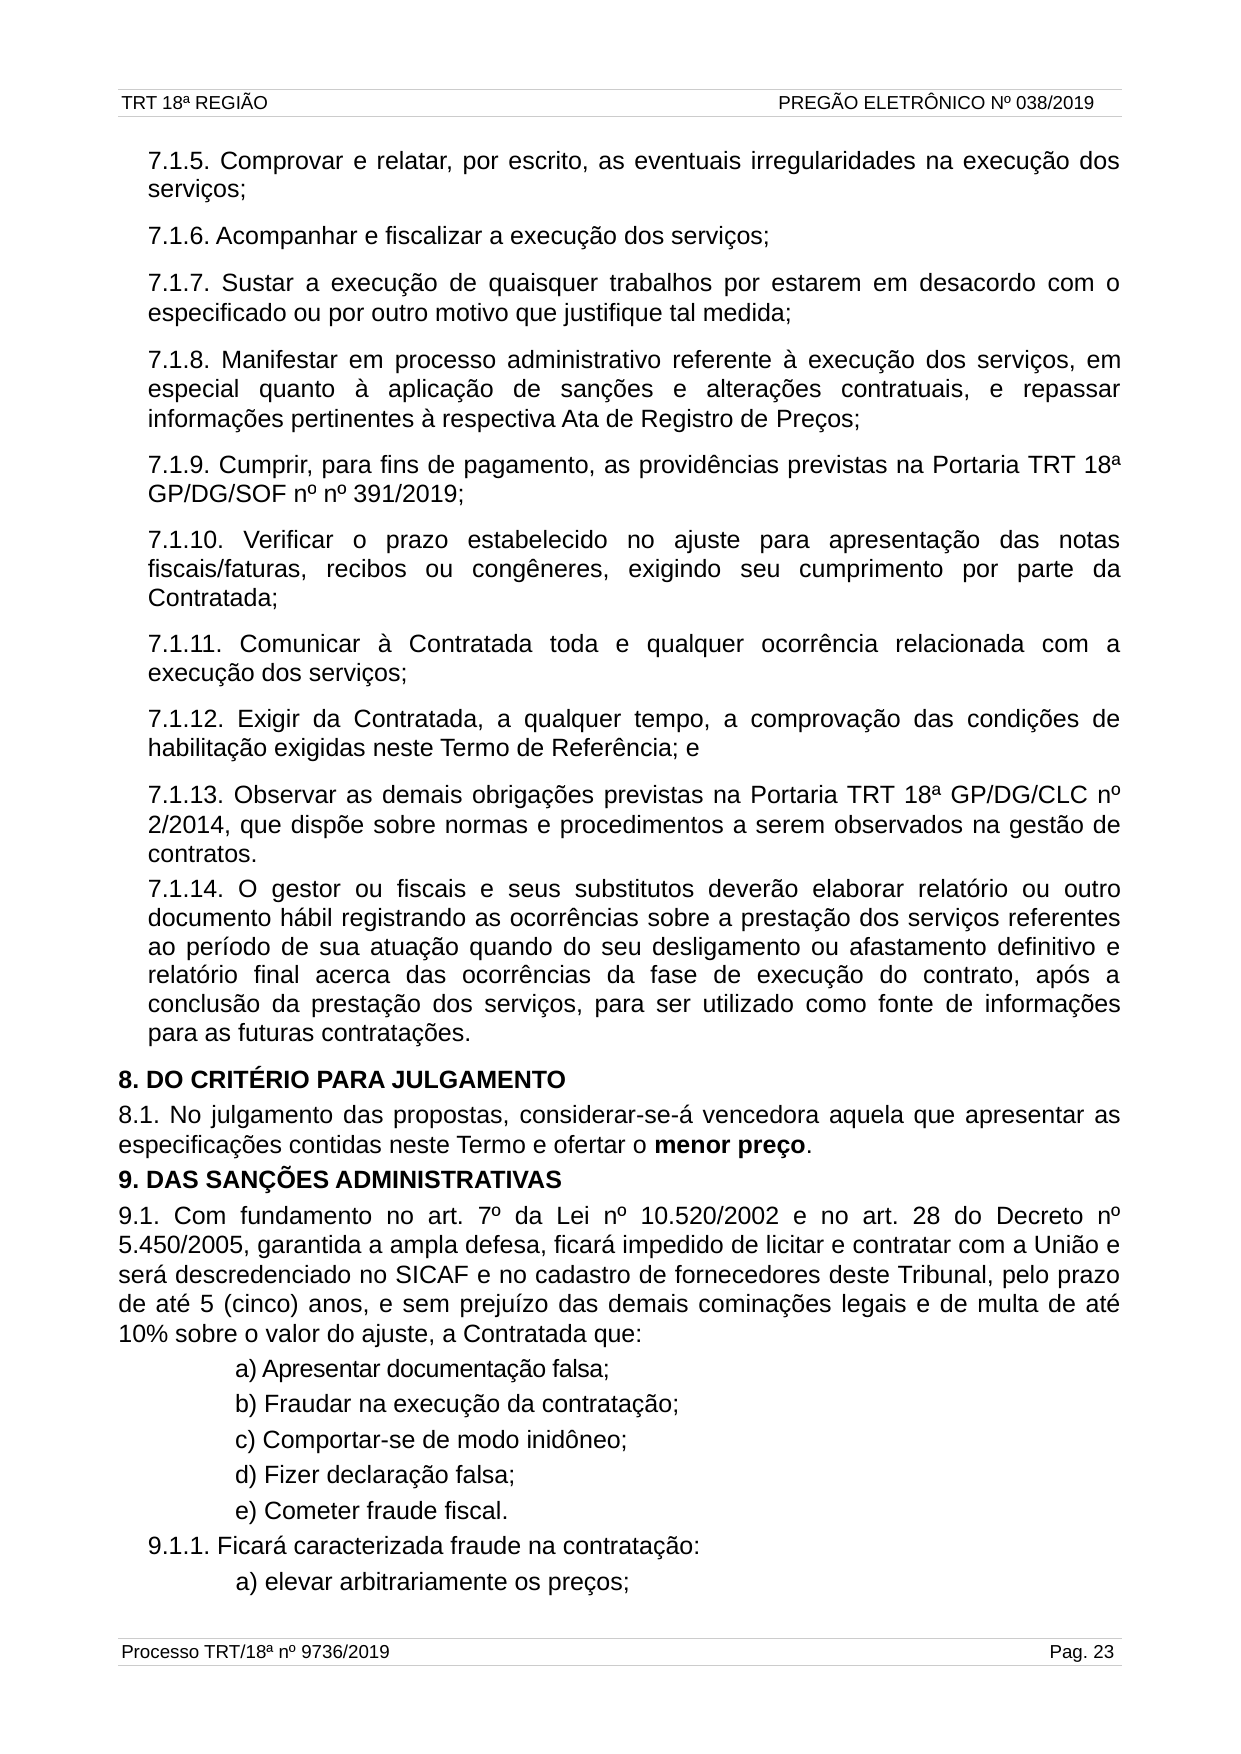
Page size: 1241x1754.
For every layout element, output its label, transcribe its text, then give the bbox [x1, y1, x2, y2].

text 7.1.9. Cumprir, para fins de pagamento, as providências previstas na Portaria TRT 18ª GP/DG/SOF nº nº 391/2019; [148, 450, 1122, 508]
text c) Comportar-se de modo inidôneo; [189, 1424, 1122, 1454]
text 7.1.7. Sustar a execução de quaisquer trabalhos por estarem em desacordo com o especificado ou por outro motivo que justifique tal medida; [148, 267, 1122, 326]
text 7.1.8. Manifestar em processo administrativo referente à execução dos serviços, em especial quanto à aplicação de sanções e alterações contratuais, e repassar informações pertinentes à respectiva Ata de Registro de Preços; [148, 344, 1122, 432]
text 9.1.1. Ficará caracterizada fraude na contratação: [148, 1530, 1122, 1560]
text a) Apresentar documentação falsa; [189, 1353, 1122, 1383]
text 9.1. Com fundamento no art. 7º da Lei nº 10.520/2002 e no art. 28 do Decreto nº 5.450/2005, garantida a ampla defesa, ficará impedido de licitar e contratar com a União e será descredenciado no SICAF e no cadastro de fornecedores deste Tribunal, pelo prazo de até 5 (cinco) anos, e sem prejuízo das demais cominações legais e de multa de até 10% sobre o valor do ajuste, a Contratada que: [118, 1200, 1122, 1347]
text d) Fizer declaração falsa; [189, 1459, 1122, 1489]
text 7.1.5. Comprovar e relatar, por escrito, as eventuais irregularidades na execução dos serviços; [148, 146, 1122, 203]
text 7.1.14. O gestor ou fiscais e seus substitutos deverão elaborar relatório ou outro documento hábil registrando as ocorrências sobre a prestação dos serviços referentes ao período de sua atuação quando do seu desligamento ou afastamento definitivo e relatório final acerca das ocorrências da fase de execução do contrato, após a conclusão da prestação dos serviços, para ser utilizado como fonte de informações para as futuras contratações. [148, 874, 1122, 1047]
text 7.1.12. Exigir da Contratada, a qualquer tempo, a comprovação das condições de habilitação exigidas neste Termo de Referência; e [148, 704, 1122, 762]
text 7.1.13. Observar as demais obrigações previstas na Portaria TRT 18ª GP/DG/CLC nº 2/2014, que dispõe sobre normas e procedimentos a serem observados na gestão de contratos. [148, 780, 1122, 868]
text b) Fraudar na execução da contratação; [189, 1389, 1122, 1418]
text 9. DAS SANÇÕES ADMINISTRATIVAS [118, 1164, 1122, 1194]
text e) Cometer fraude fiscal. [189, 1495, 1122, 1524]
text 7.1.11. Comunicar à Contratada toda e qualquer ocorrência relacionada com a execução dos serviços; [148, 629, 1122, 687]
text 7.1.10. Verificar o prazo estabelecido no ajuste para apresentação das notas fiscais/faturas, recibos ou congêneres, exigindo seu cumprimento por parte da Contratada; [148, 525, 1122, 612]
text 7.1.6. Acompanhar e fiscalizar a execução dos serviços; [148, 221, 1122, 249]
text 8.1. No julgamento das propostas, considerar-se-á vencedora aquela que apresentar as especificações contidas neste Termo e ofertar o menor preço. [118, 1100, 1122, 1159]
text 8. DO CRITÉRIO PARA JULGAMENTO [118, 1064, 1122, 1094]
text a) elevar arbitrariamente os preços; [118, 1566, 1122, 1595]
